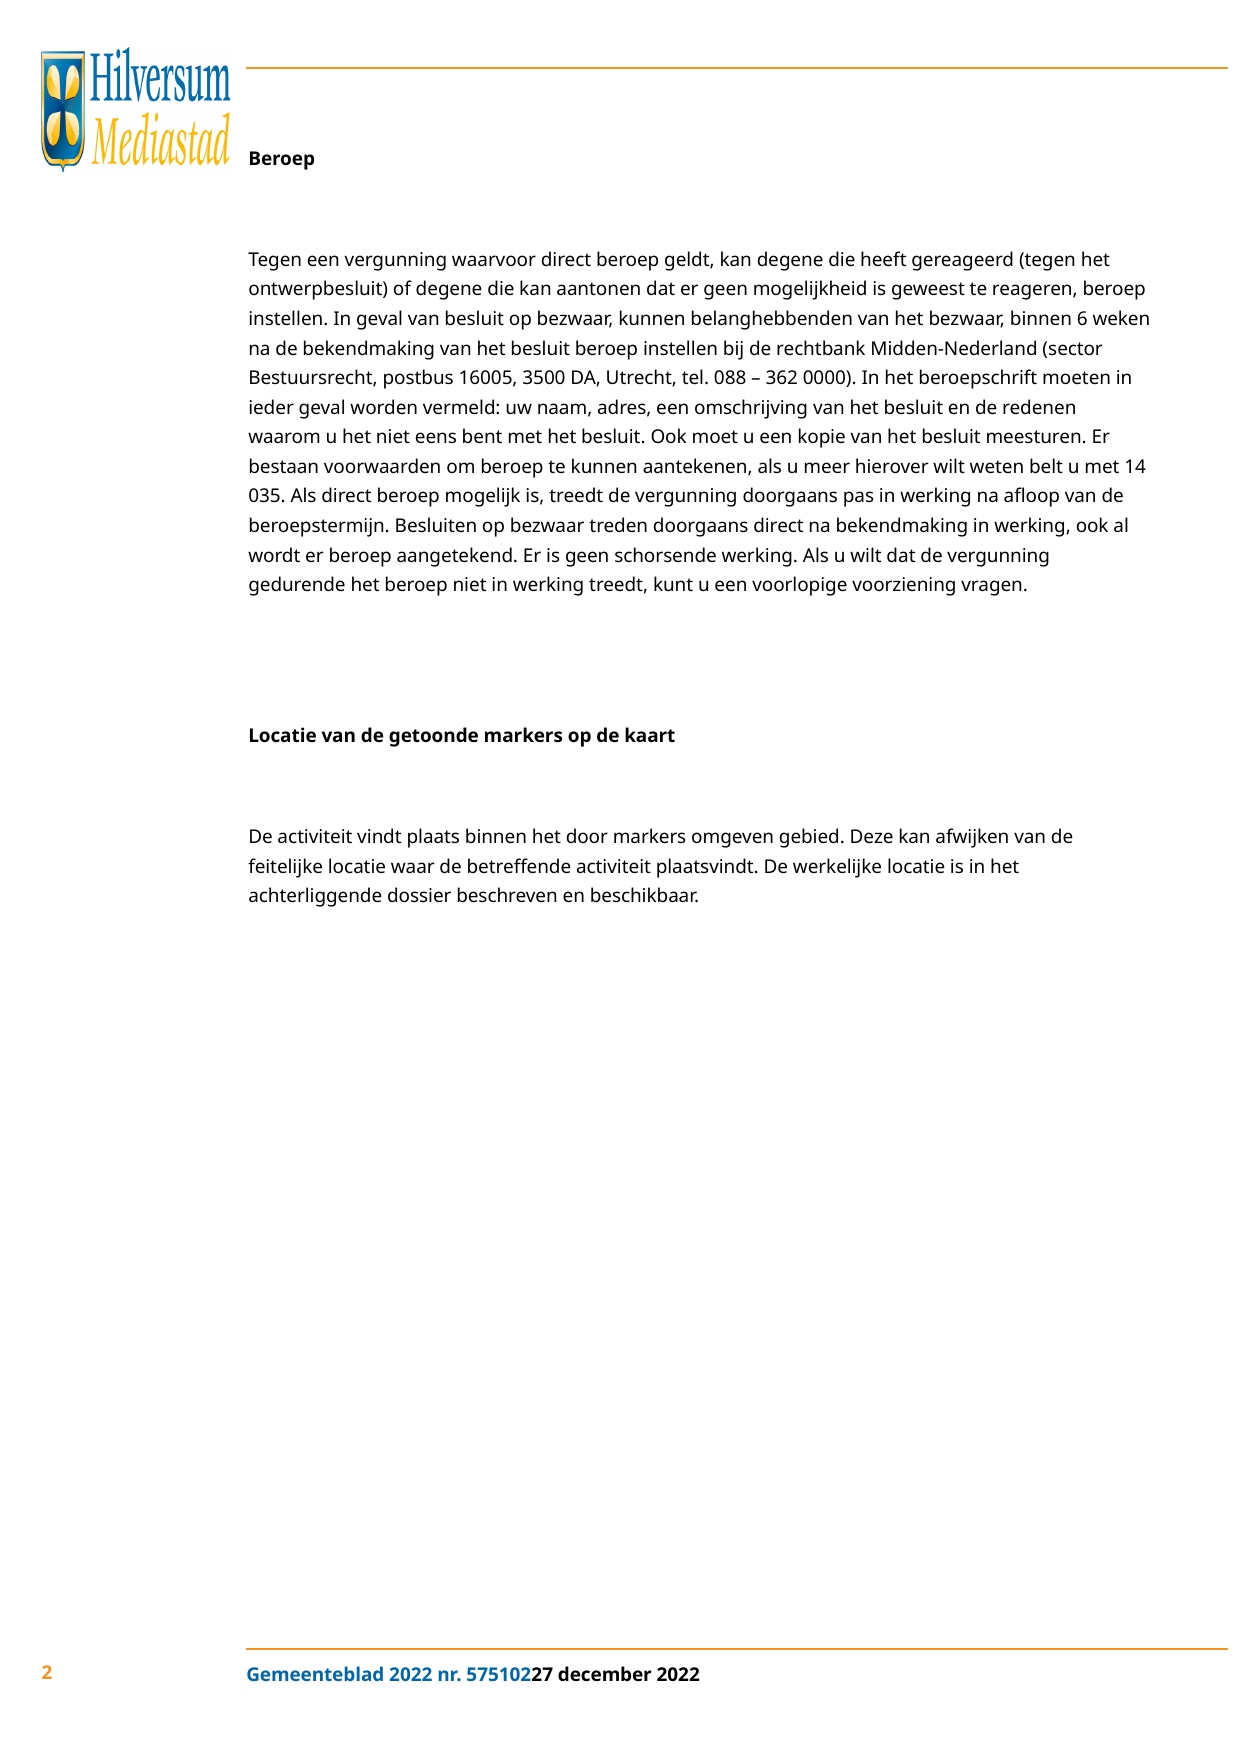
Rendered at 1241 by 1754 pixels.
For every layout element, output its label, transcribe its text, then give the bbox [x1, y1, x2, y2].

text Beroep [248, 145, 1152, 171]
text Tegen een vergunning waarvoor direct beroep geldt, kan degene die heeft gereageerd (tegen het ontwerpbesluit) of degene die kan aantonen dat er geen mogelijkheid is geweest te reageren, beroep instellen. In geval van besluit op bezwaar, kunnen belanghebbenden van het bezwaar, binnen 6 weken na de bekendmaking van het besluit beroep instellen bij de rechtbank Midden-Nederland (sector Bestuursrecht, postbus 16005, 3500 DA, Utrecht, tel. 088 – 362 0000). In het beroepschrift moeten in ieder geval worden vermeld: uw naam, adres, een omschrijving van het besluit en de redenen waarom u het niet eens bent met het besluit. Ook moet u een kopie van het besluit meesturen. Er bestaan voorwaarden om beroep te kunnen aantekenen, als u meer hierover wilt weten belt u met 14 035. Als direct beroep mogelijk is, treedt de vergunning doorgaans pas in werking na afloop van de beroepstermijn. Besluiten op bezwaar treden doorgaans direct na bekendmaking in werking, ook al wordt er beroep aangetekend. Er is geen schorsende werking. Als u wilt dat de vergunning gedurende het beroep niet in werking treedt, kunt u een voorlopige voorziening vragen. [248, 246, 1152, 597]
text De activiteit vindt plaats binnen het door markers omgeven gebied. Deze kan afwijken van de feitelijke locatie waar de betreffende activiteit plaatsvindt. De werkelijke locatie is in het achterliggende dossier beschreven en beschikbaar. [248, 823, 1152, 908]
text Locatie van de getoonde markers op de kaart [248, 723, 1152, 748]
picture [41, 47, 231, 172]
